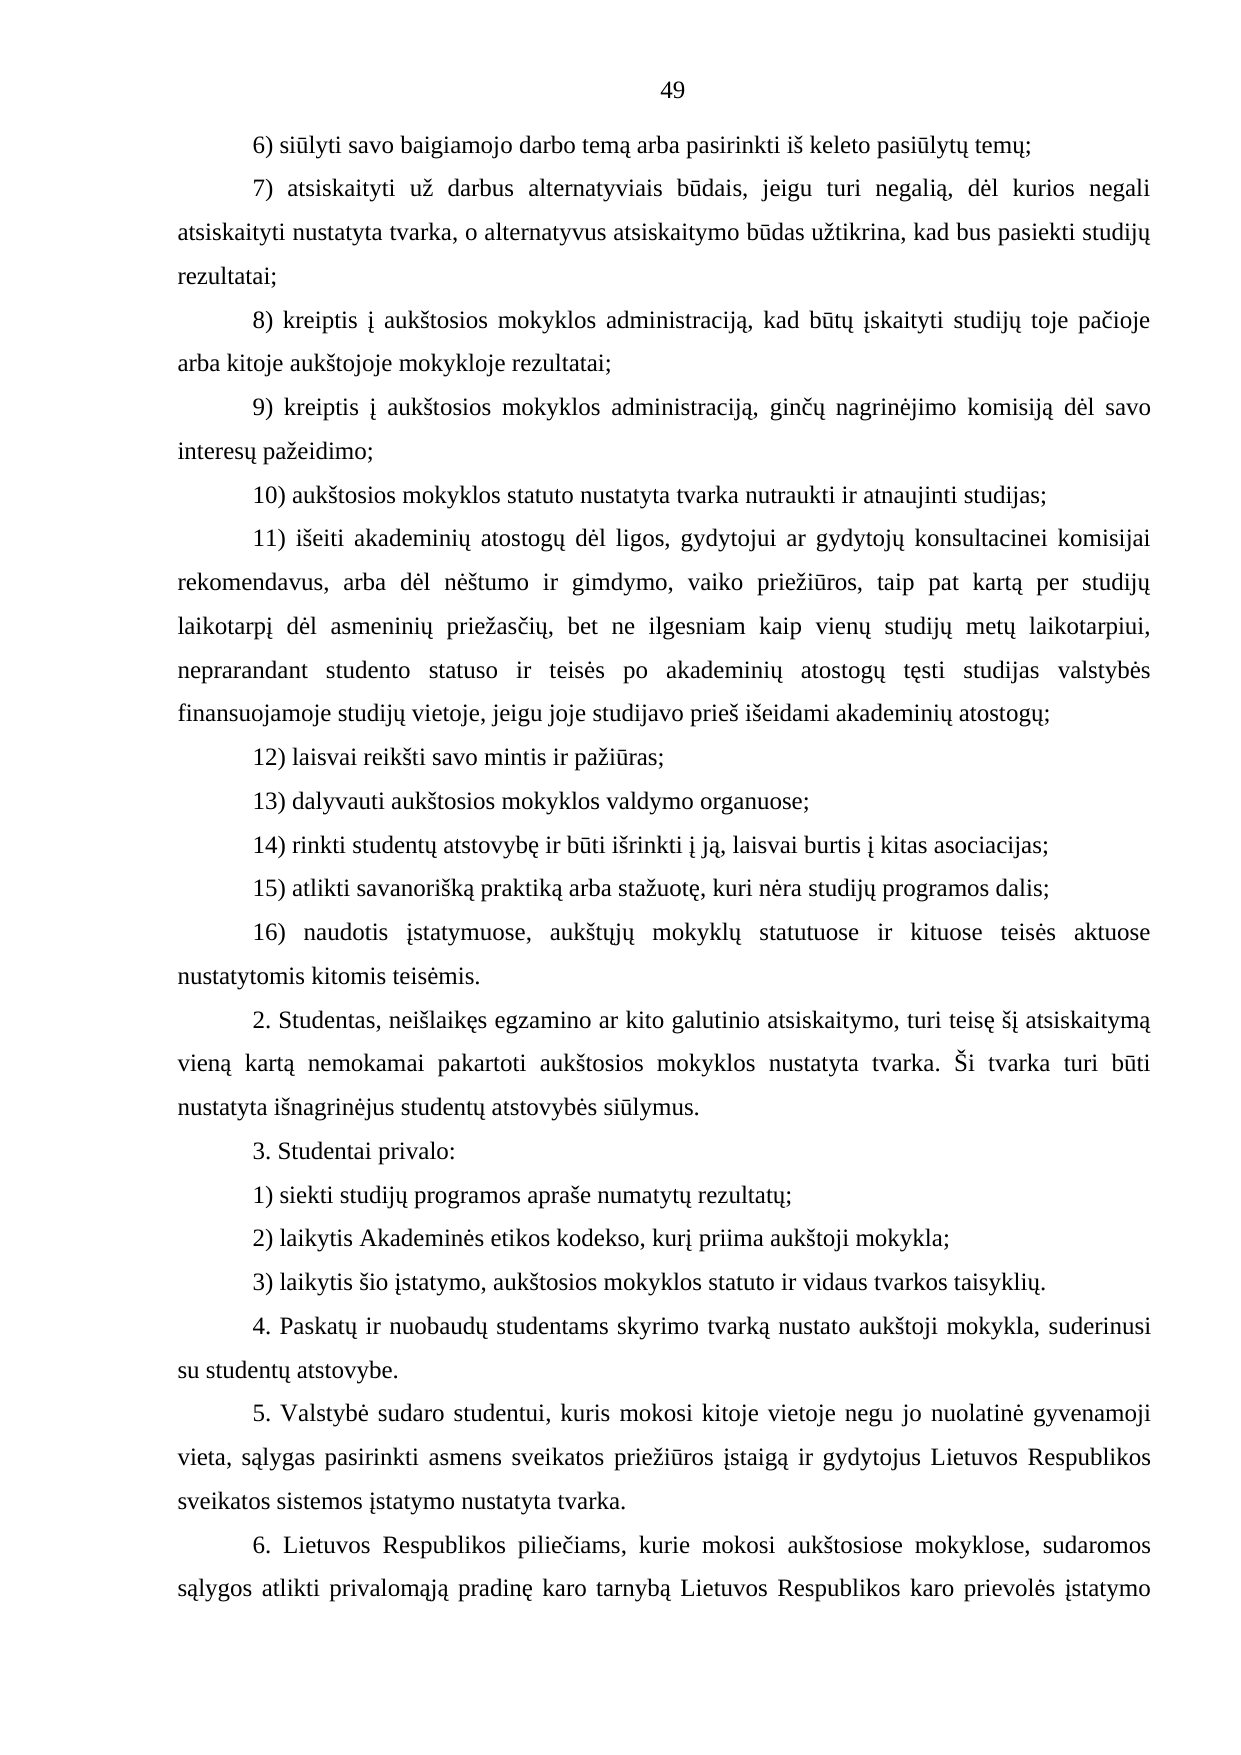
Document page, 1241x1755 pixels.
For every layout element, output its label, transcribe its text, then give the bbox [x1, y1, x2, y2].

text 11) išeiti akademinių atostogų dėl ligos, gydytojui ar gydytojų konsultacinei komisijai rekomendavus, arba dėl nėštumo ir gimdymo, vaiko priežiūros, taip pat kartą per studijų laikotarpį dėl asmeninių priežasčių, bet ne ilgesniam kaip vienų studijų metų laikotarpiui, neprarandant studento statuso ir teisės po akademinių atostogų tęsti studijas valstybės finansuojamoje studijų vietoje, jeigu joje studijavo prieš išeidami akademinių atostogų; [177, 512, 1152, 731]
text 15) atlikti savanorišką praktiką arba stažuotę, kuri nėra studijų programos dalis; [177, 862, 1152, 906]
text 6) siūlyti savo baigiamojo darbo temą arba pasirinkti iš keleto pasiūlytų temų; [177, 118, 1152, 162]
text 14) rinkti studentų atstovybę ir būti išrinkti į ją, laisvai burtis į kitas asociacijas; [177, 818, 1152, 862]
text 4. Paskatų ir nuobaudų studentams skyrimo tvarką nustato aukštoji mokykla, suderinusi su studentų atstovybe. [177, 1299, 1152, 1387]
text 10) aukštosios mokyklos statuto nustatyta tvarka nutraukti ir atnaujinti studijas; [177, 468, 1152, 512]
text 12) laisvai reikšti savo mintis ir pažiūras; [177, 731, 1152, 774]
text 8) kreiptis į aukštosios mokyklos administraciją, kad būtų įskaityti studijų toje pačioje arba kitoje aukštojoje mokykloje rezultatai; [177, 293, 1152, 381]
text 9) kreiptis į aukštosios mokyklos administraciją, ginčų nagrinėjimo komisiją dėl savo interesų pažeidimo; [177, 381, 1152, 468]
text 2) laikytis Akademinės etikos kodekso, kurį priima aukštoji mokykla; [177, 1212, 1152, 1256]
text 3) laikytis šio įstatymo, aukštosios mokyklos statuto ir vidaus tvarkos taisyklių. [177, 1256, 1152, 1299]
text 6. Lietuvos Respublikos piliečiams, kurie mokosi aukštosiose mokyklose, sudaromos sąlygos atlikti privalomąją pradinę karo tarnybą Lietuvos Respublikos karo prievolės įstatymo [177, 1518, 1152, 1606]
text 7) atsiskaityti už darbus alternatyviais būdais, jeigu turi negalią, dėl kurios negali atsiskaityti nustatyta tvarka, o alternatyvus atsiskaitymo būdas užtikrina, kad bus pasiekti studijų rezultatai; [177, 162, 1152, 293]
text 1) siekti studijų programos apraše numatytų rezultatų; [177, 1168, 1152, 1212]
text 3. Studentai privalo: [177, 1124, 1152, 1168]
text 13) dalyvauti aukštosios mokyklos valdymo organuose; [177, 774, 1152, 818]
text 16) naudotis įstatymuose, aukštųjų mokyklų statutuose ir kituose teisės aktuose nustatytomis kitomis teisėmis. [177, 906, 1152, 993]
text 5. Valstybė sudaro studentui, kuris mokosi kitoje vietoje negu jo nuolatinė gyvenamoji vieta, sąlygas pasirinkti asmens sveikatos priežiūros įstaigą ir gydytojus Lietuvos Respublikos sveikatos sistemos įstatymo nustatyta tvarka. [177, 1387, 1152, 1518]
text 2. Studentas, neišlaikęs egzamino ar kito galutinio atsiskaitymo, turi teisę šį atsiskaitymą vieną kartą nemokamai pakartoti aukštosios mokyklos nustatyta tvarka. Ši tvarka turi būti nustatyta išnagrinėjus studentų atstovybės siūlymus. [177, 993, 1152, 1124]
